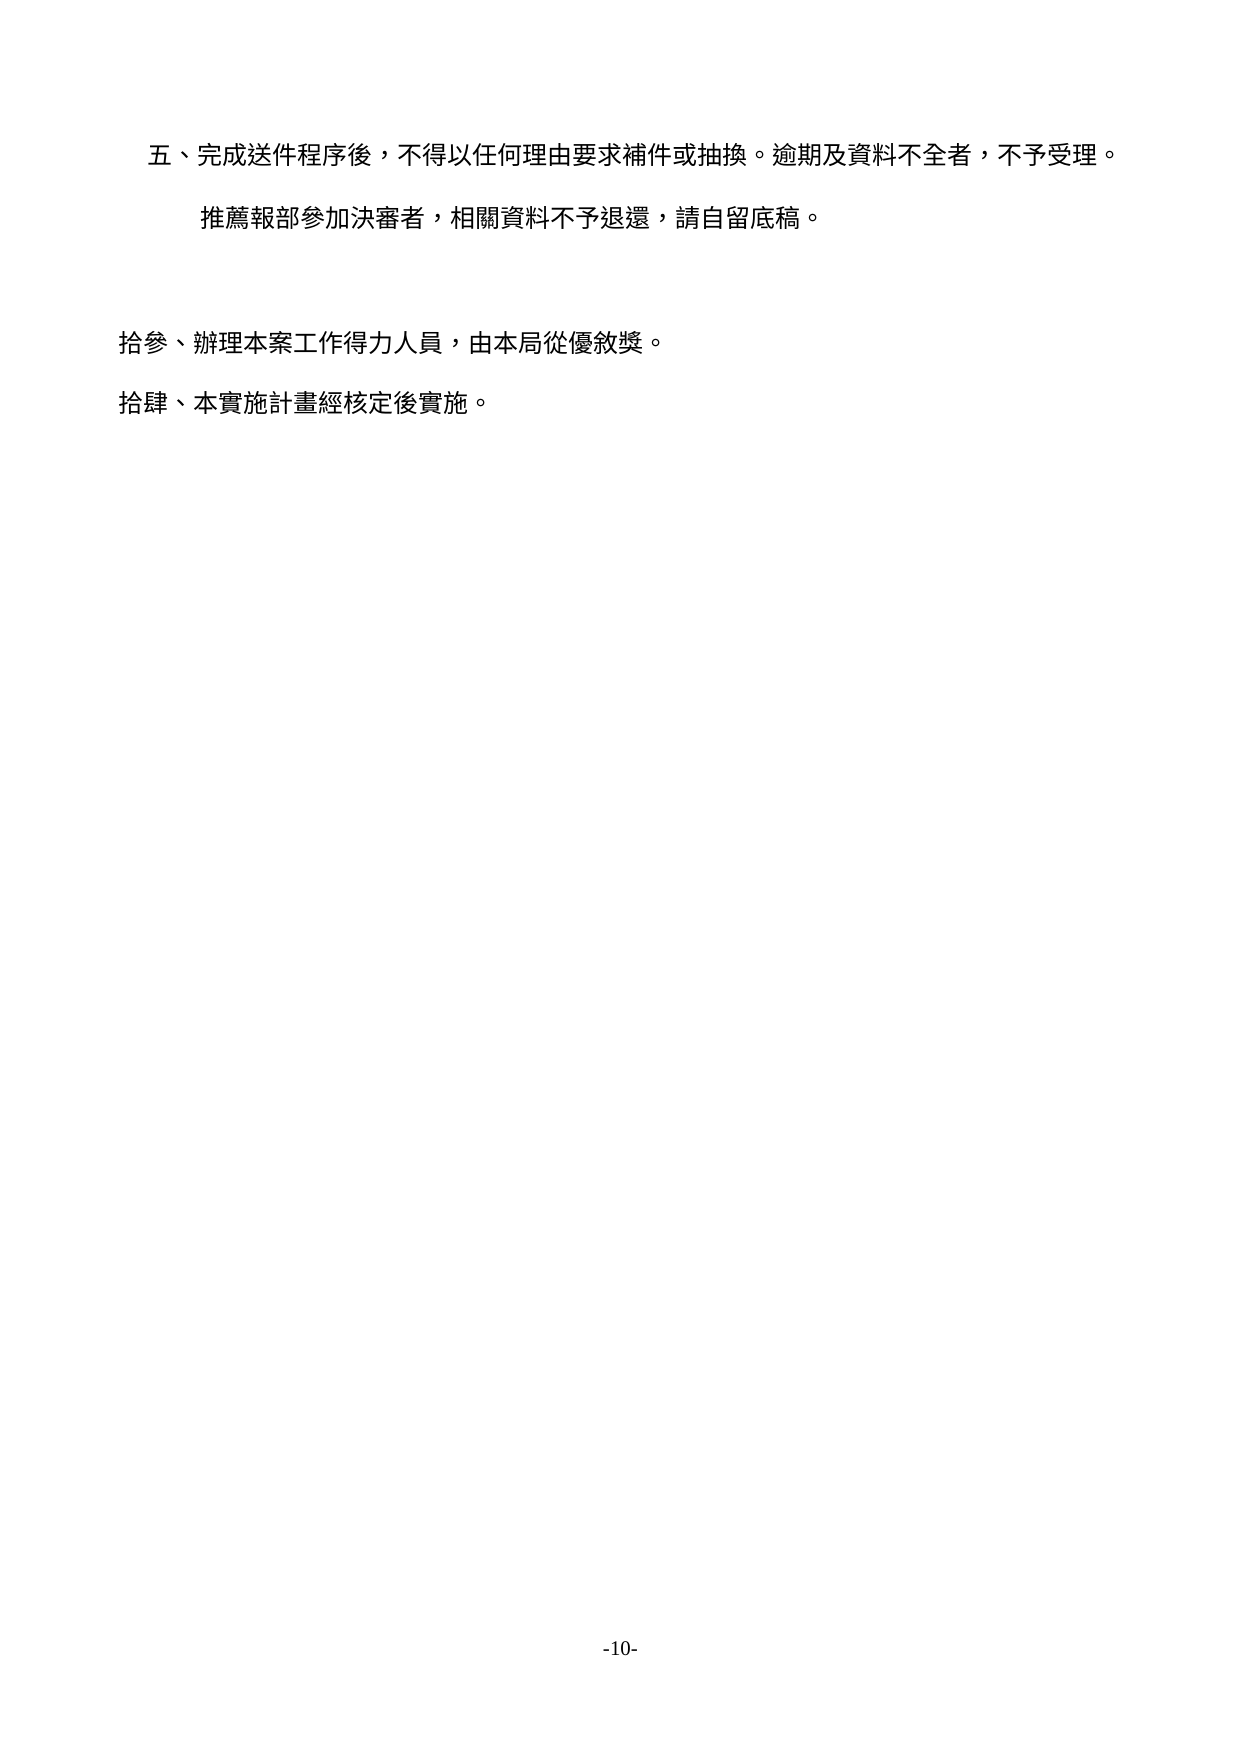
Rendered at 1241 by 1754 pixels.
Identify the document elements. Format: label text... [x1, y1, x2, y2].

text 五、完成送件程序後，不得以任何理由要求補件或抽換。逾期及資料不全者，不予受理。推薦報部參加決審者，相關資料不予退還，請自留底稿。 [148, 112, 1122, 237]
text 拾肆、本實施計畫經核定後實施。 [118, 381, 1122, 421]
text 拾參、辦理本案工作得力人員，由本局從優敘獎。 [118, 300, 1122, 362]
